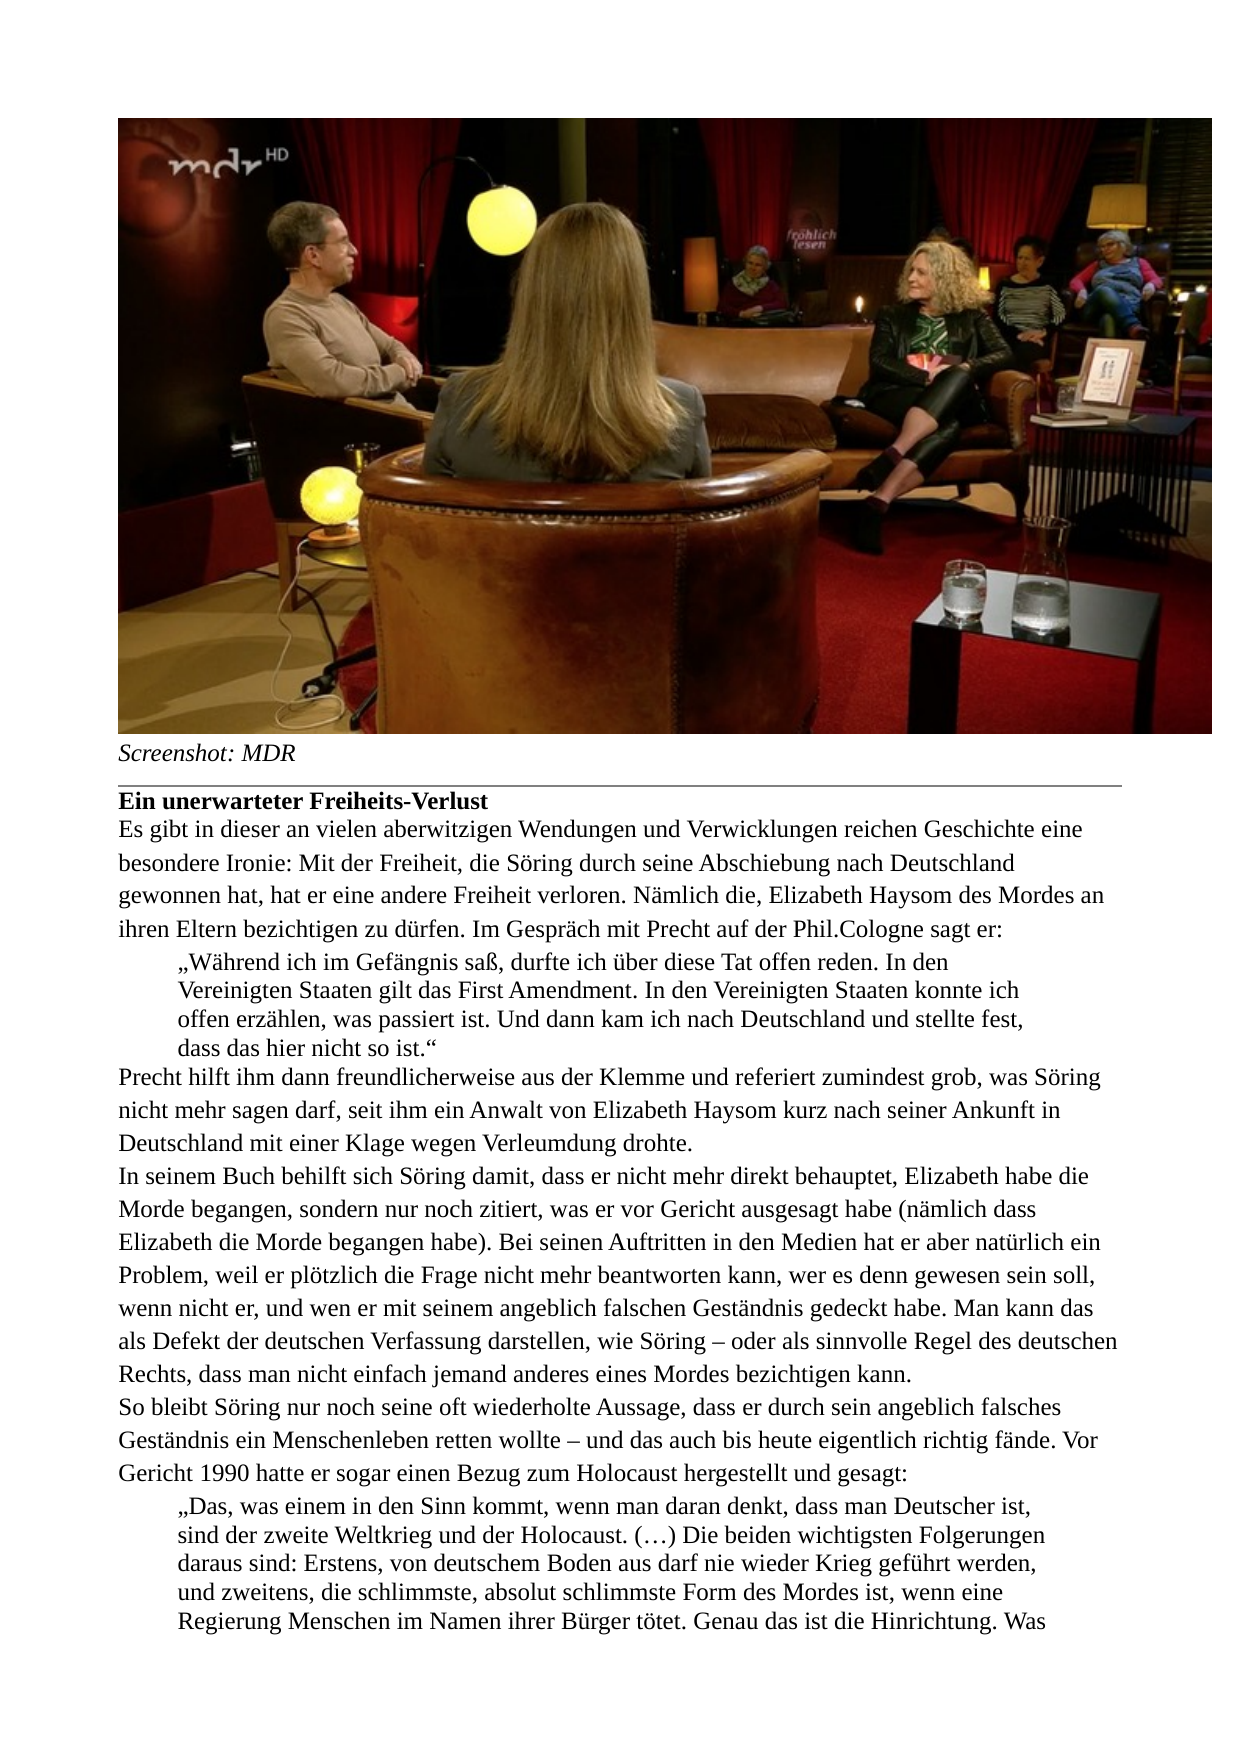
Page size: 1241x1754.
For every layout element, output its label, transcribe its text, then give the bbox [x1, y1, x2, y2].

text In seinem Buch behilft sich Söring damit, dass er nicht mehr direkt behauptet, Elizabeth habe die Morde begangen, sondern nur noch zitiert, was er vor Gericht ausgesagt habe (nämlich dass Elizabeth die Morde begangen habe). Bei seinen Auftritten in den Medien hat er aber natürlich ein Problem, weil er plötzlich die Frage nicht mehr beantworten kann, wer es denn gewesen sein soll, wenn nicht er, und wen er mit seinem angeblich falschen Geständnis gedeckt habe. Man kann das als Defekt der deutschen Verfassung darstellen, wie Söring – oder als sinnvolle Regel des deutschen Rechts, dass man nicht einfach jemand anderes eines Mordes bezichtigen kann. [118, 1161, 1122, 1388]
text So bleibt Söring nur noch seine oft wiederholte Aussage, dass er durch sein angeblich falsches Geständnis ein Menschenleben retten wollte – und das auch bis heute eigentlich richtig fände. Vor Gericht 1990 hatte er sogar einen Bezug zum Holocaust hergestellt und gesagt: [118, 1392, 1122, 1487]
text Es gibt in dieser an vielen aberwitzigen Wendungen und Verwicklungen reichen Geschichte eine besondere Ironie: Mit der Freiheit, die Söring durch seine Abschiebung nach Deutschland gewonnen hat, hat er eine andere Freiheit verloren. Nämlich die, Elizabeth Haysom des Mordes an ihren Eltern bezichtigen zu dürfen. Im Gespräch mit Precht auf der Phil.Cologne sagt er: [118, 814, 1122, 942]
text „Das, was einem in den Sinn kommt, wenn man daran denkt, dass man Deutscher ist, sind der zweite Weltkrieg und der Holocaust. (…) Die beiden wichtigsten Folgerungen daraus sind: Erstens, von deutschem Boden aus darf nie wieder Krieg geführt werden, und zweitens, die schlimmste, absolut schlimmste Form des Mordes ist, wenn eine Regierung Menschen im Namen ihrer Bürger tötet. Genau das ist die Hinrichtung. Was [177, 1491, 1063, 1635]
text Screenshot: MDR [118, 734, 1122, 767]
text Precht hilft ihm dann freundlicherweise aus der Klemme und referiert zumindest grob, was Söring nicht mehr sagen darf, seit ihm ein Anwalt von Elizabeth Haysom kurz nach seiner Ankunft in Deutschland mit einer Klage wegen Verleumdung drohte. [118, 1062, 1122, 1156]
subtitle Ein unerwarteter Freiheits-Verlust [118, 787, 1122, 814]
text „Während ich im Gefängnis saß, durfte ich über diese Tat offen reden. In den Vereinigten Staaten gilt das First Amendment. In den Vereinigten Staaten konnte ich offen erzählen, was passiert ist. Und dann kam ich nach Deutschland und stellte fest, dass das hier nicht so ist.“ [177, 947, 1063, 1062]
picture [118, 118, 1212, 734]
